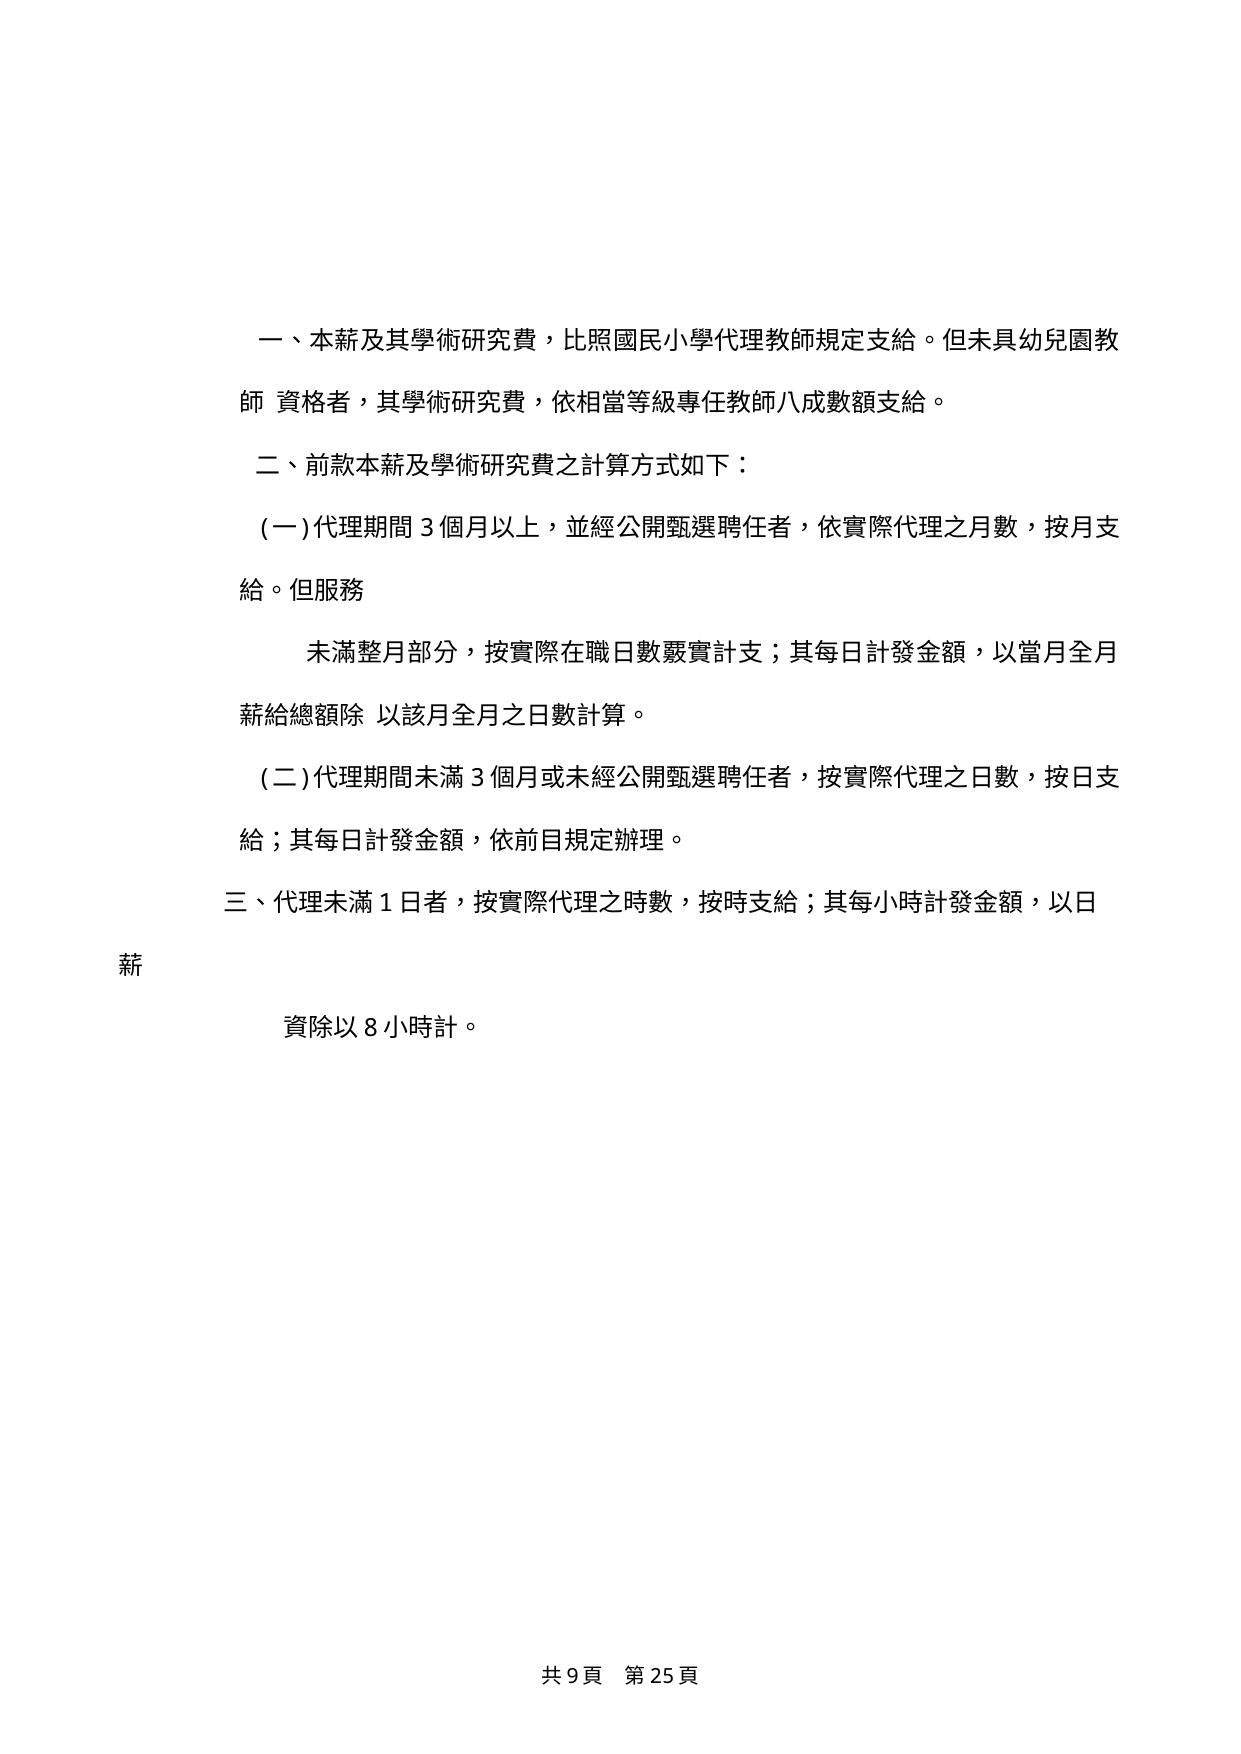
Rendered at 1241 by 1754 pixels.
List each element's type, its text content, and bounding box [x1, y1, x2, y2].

text 三、代理未滿1日者，按實際代理之時數，按時支給；其每小時計發金額，以日 薪 [118, 859, 1122, 984]
text (二)代理期間未滿3個月或未經公開甄選聘任者，按實際代理之日數，按日支給；其每日計發金額，依前目規定辦理。 [150, 734, 1122, 859]
text (一)代理期間3個月以上，並經公開甄選聘任者，依實際代理之月數，按月支給。但服務 [150, 484, 1122, 609]
text 資除以8小時計。 [118, 984, 1122, 1047]
text 一、本薪及其學術研究費，比照國民小學代理教師規定支給。但未具幼兒園教師 資格者，其學術研究費，依相當等級專任教師八成數額支給。 [150, 297, 1122, 422]
text 未滿整月部分，按實際在職日數覈實計支；其每日計發金額，以當月全月薪給總額除 以該月全月之日數計算。 [150, 609, 1122, 734]
text 二、前款本薪及學術研究費之計算方式如下： [150, 422, 1122, 484]
